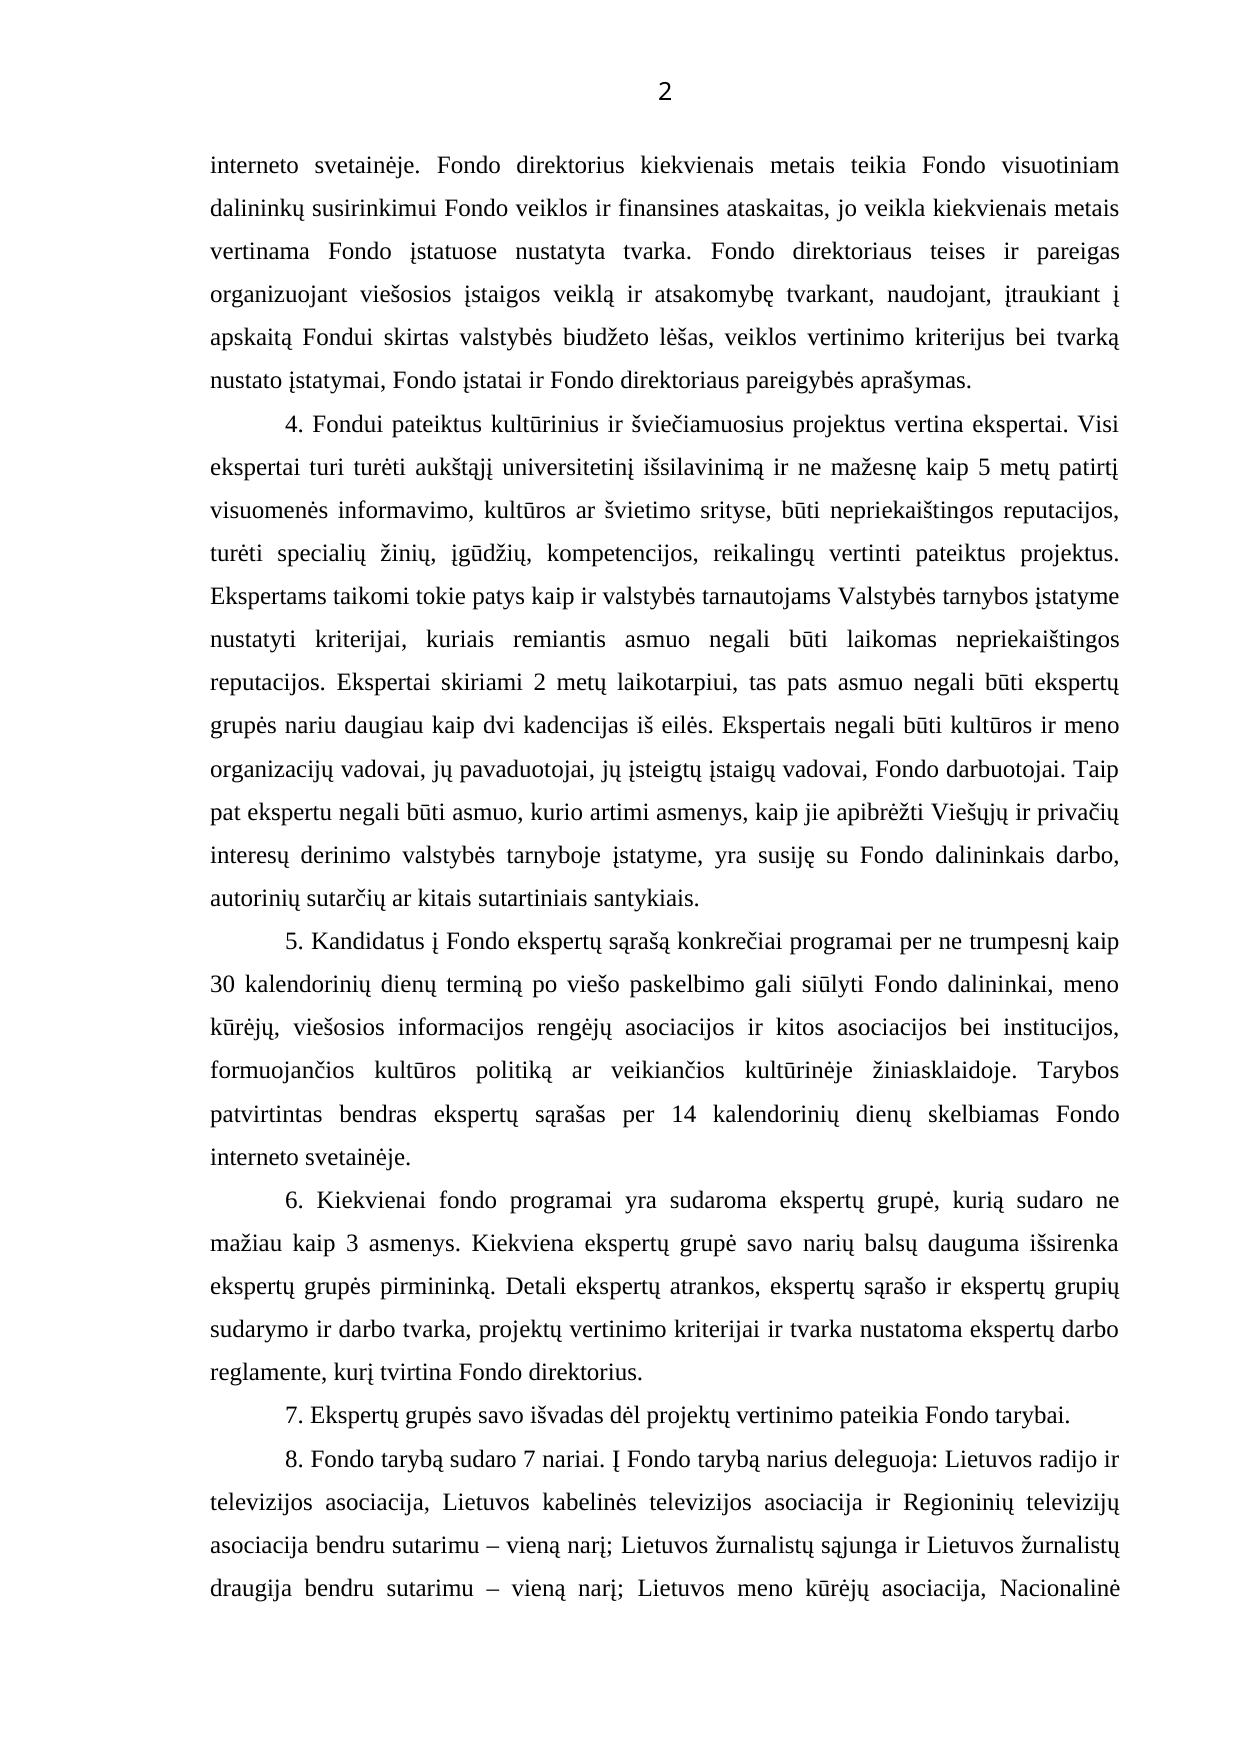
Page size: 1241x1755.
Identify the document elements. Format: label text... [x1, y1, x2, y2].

text 5. Kandidatus į Fondo ekspertų sąrašą konkrečiai programai per ne trumpesnį kaip 30 kalendorinių dienų terminą po viešo paskelbimo gali siūlyti Fondo dalininkai, meno kūrėjų, viešosios informacijos rengėjų asociacijos ir kitos asociacijos bei institucijos, formuojančios kultūros politiką ar veikiančios kultūrinėje žiniasklaidoje. Tarybos patvirtintas bendras ekspertų sąrašas per 14 kalendorinių dienų skelbiamas Fondo interneto svetainėje. [210, 926, 1120, 1171]
text 6. Kiekvienai fondo programai yra sudaroma ekspertų grupė, kurią sudaro ne mažiau kaip 3 asmenys. Kiekviena ekspertų grupė savo narių balsų dauguma išsirenka ekspertų grupės pirmininką. Detali ekspertų atrankos, ekspertų sąrašo ir ekspertų grupių sudarymo ir darbo tvarka, projektų vertinimo kriterijai ir tvarka nustatoma ekspertų darbo reglamente, kurį tvirtina Fondo direktorius. [210, 1185, 1120, 1386]
text 4. Fondui pateiktus kultūrinius ir šviečiamuosius projektus vertina ekspertai. Visi ekspertai turi turėti aukštąjį universitetinį išsilavinimą ir ne mažesnę kaip 5 metų patirtį visuomenės informavimo, kultūros ar švietimo srityse, būti nepriekaištingos reputacijos, turėti specialių žinių, įgūdžių, kompetencijos, reikalingų vertinti pateiktus projektus. Ekspertams taikomi tokie patys kaip ir valstybės tarnautojams Valstybės tarnybos įstatyme nustatyti kriterijai, kuriais remiantis asmuo negali būti laikomas nepriekaištingos reputacijos. Ekspertai skiriami 2 metų laikotarpiui, tas pats asmuo negali būti ekspertų grupės nariu daugiau kaip dvi kadencijas iš eilės. Ekspertais negali būti kultūros ir meno organizacijų vadovai, jų pavaduotojai, jų įsteigtų įstaigų vadovai, Fondo darbuotojai. Taip pat ekspertu negali būti asmuo, kurio artimi asmenys, kaip jie apibrėžti Viešųjų ir privačių interesų derinimo valstybės tarnyboje įstatyme, yra susiję su Fondo dalininkais darbo, autorinių sutarčių ar kitais sutartiniais santykiais. [210, 409, 1120, 912]
text interneto svetainėje. Fondo direktorius kiekvienais metais teikia Fondo visuotiniam dalininkų susirinkimui Fondo veiklos ir finansines ataskaitas, jo veikla kiekvienais metais vertinama Fondo įstatuose nustatyta tvarka. Fondo direktoriaus teises ir pareigas organizuojant viešosios įstaigos veiklą ir atsakomybę tvarkant, naudojant, įtraukiant į apskaitą Fondui skirtas valstybės biudžeto lėšas, veiklos vertinimo kriterijus bei tvarką nustato įstatymai, Fondo įstatai ir Fondo direktoriaus pareigybės aprašymas. [210, 150, 1120, 394]
text 7. Ekspertų grupės savo išvadas dėl projektų vertinimo pateikia Fondo tarybai. [210, 1401, 1120, 1429]
text 8. Fondo tarybą sudaro 7 nariai. Į Fondo tarybą narius deleguoja: Lietuvos radijo ir televizijos asociacija, Lietuvos kabelinės televizijos asociacija ir Regioninių televizijų asociacija bendru sutarimu – vieną narį; Lietuvos žurnalistų sąjunga ir Lietuvos žurnalistų draugija bendru sutarimu – vieną narį; Lietuvos meno kūrėjų asociacija, Nacionalinė [210, 1444, 1120, 1602]
